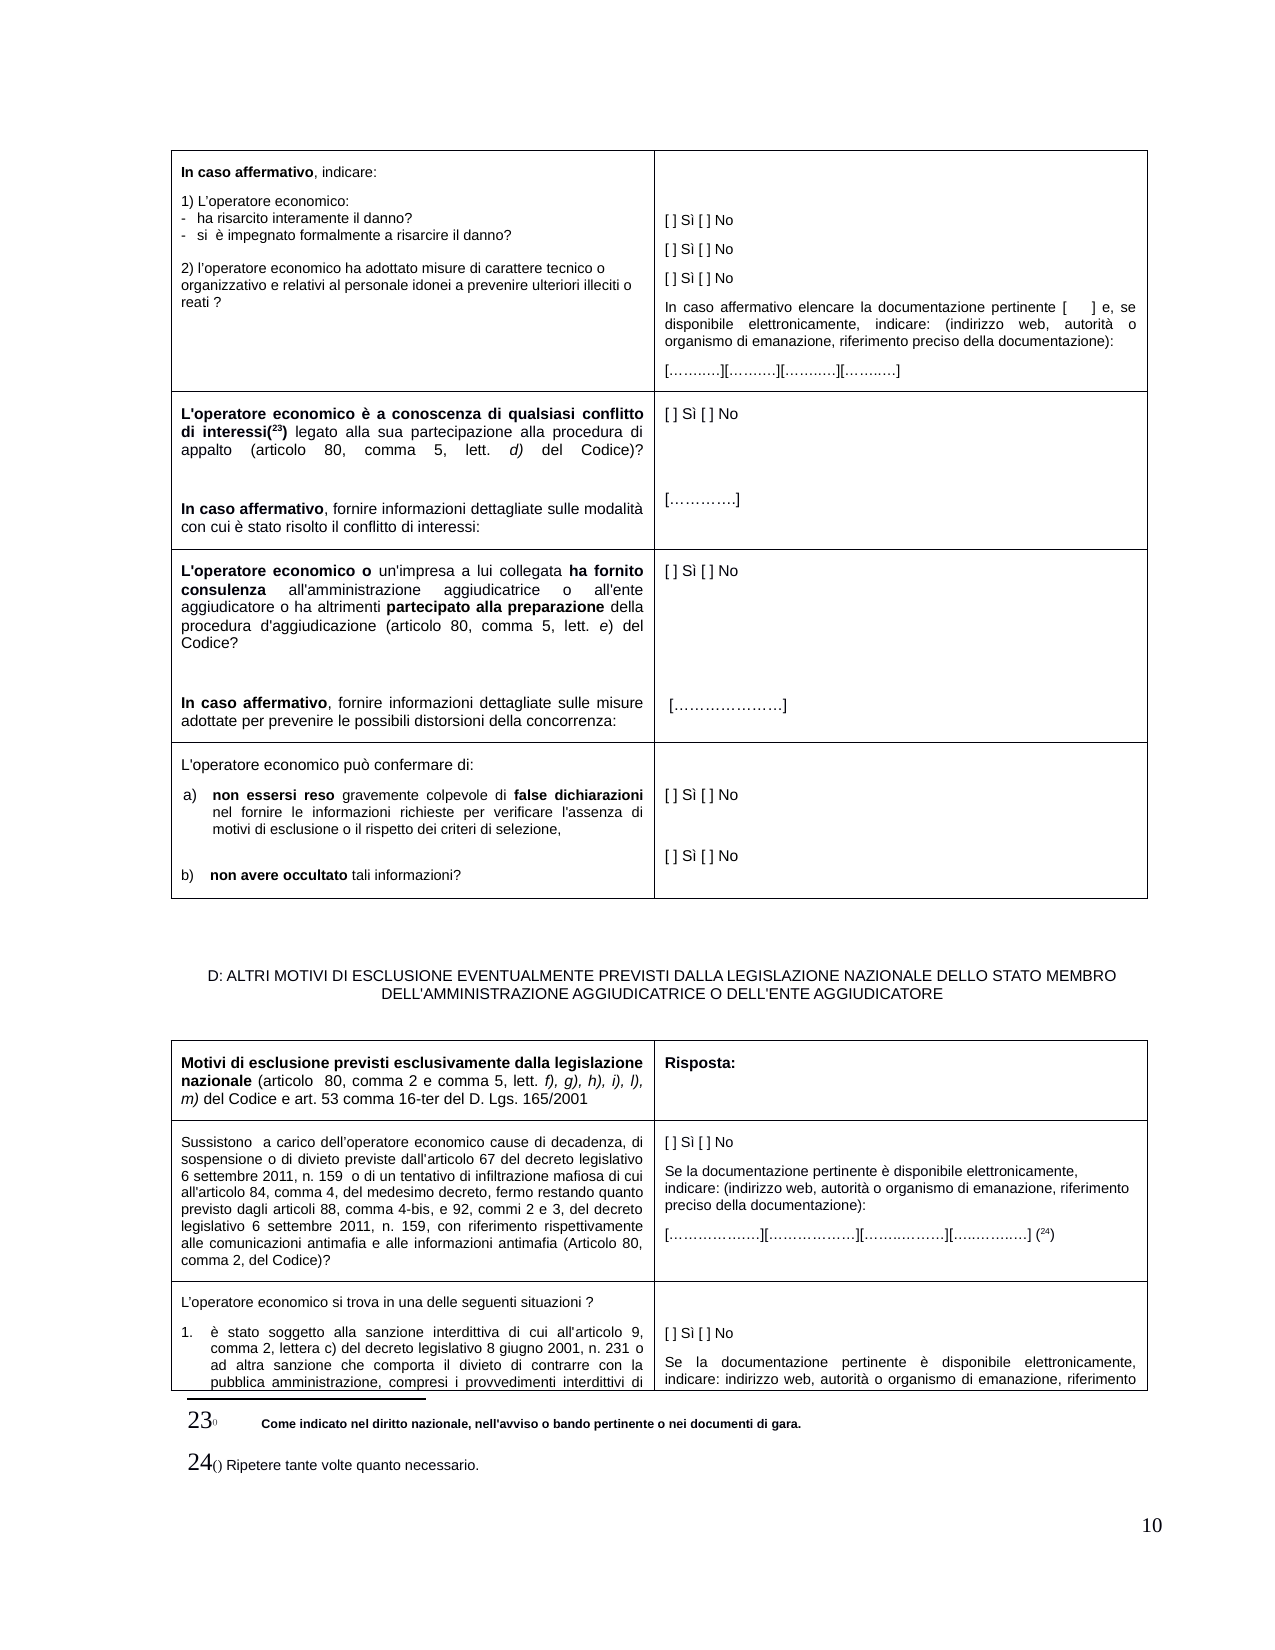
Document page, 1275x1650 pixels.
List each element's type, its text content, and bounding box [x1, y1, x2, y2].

table_cell L’operatore economico si trova in una delle seguenti situazioni ? è stato soggetto alla sanzione interdittiva di cui all'articolo 9, comma 2, lettera c) del decreto legislativo 8 giugno 2001, n. 231 o ad altra sanzione che comporta il divieto di contrarre con la pubblica amministrazione, compresi i provvedimenti interdittivi di [172, 1282, 654, 1390]
table_cell Sussistono a carico dell’operatore economico cause di decadenza, di sospensione o di divieto previste dall'articolo 67 del decreto legislativo 6 settembre 2011, n. 159 o di un tentativo di infiltrazione mafiosa di cui all'articolo 84, comma 4, del medesimo decreto, fermo restando quanto previsto dagli articoli 88, comma 4-bis, e 92, commi 2 e 3, del decreto legislativo 6 settembre 2011, n. 159, con riferimento rispettivamente alle comunicazioni antimafia e alle informazioni antimafia (Articolo 80, comma 2, del Codice)? [172, 1121, 654, 1281]
table_cell L'operatore economico è a conoscenza di qualsiasi conflitto di interessi() legato alla sua partecipazione alla procedura di appalto (articolo 80, comma 5, lett. d) del Codice)? In caso affermativo, fornire informazioni dettagliate sulle modalità con cui è stato risolto il conflitto di interessi: [172, 392, 654, 549]
table_cell [ ] Sì [ ] No […………………] [655, 550, 1147, 742]
table_header Motivi di esclusione previsti esclusivamente dalla legislazione nazionale (articolo 80, comma 2 e comma 5, lett. f), g), h), i), l), m) del Codice e art. 53 comma 16-ter del D. Lgs. 165/2001 [172, 1041, 654, 1120]
table_header Risposta: [655, 1041, 1147, 1120]
table_cell In caso affermativo, indicare: 1) L’operatore economico: - ha risarcito interamente il danno? - si è impegnato formalmente a risarcire il danno? 2) l’operatore economico ha adottato misure di carattere tecnico o organizzativo e relativi al personale idonei a prevenire ulteriori illeciti o reati ? [172, 151, 654, 391]
title D: Altri motivi di esclusione eventualmente previsti dalla legislazione nazionale dello Stato membro dell'amministrazione aggiudicatrice o dell'ente aggiudicatore [187, 967, 1137, 1003]
table_cell [ ] Sì [ ] No [ ] Sì [ ] No [655, 743, 1147, 898]
table_cell L'operatore economico può confermare di: non essersi reso gravemente colpevole di false dichiarazioni nel fornire le informazioni richieste per verificare l'assenza di motivi di esclusione o il rispetto dei criteri di selezione, b) non avere occultato tali informazioni? [172, 743, 654, 898]
table_cell [ ] Sì [ ] No [………….] [655, 392, 1147, 549]
table_cell L'operatore economico o un'impresa a lui collegata ha fornito consulenza all'amministrazione aggiudicatrice o all'ente aggiudicatore o ha altrimenti partecipato alla preparazione della procedura d'aggiudicazione (articolo 80, comma 5, lett. e) del Codice? In caso affermativo, fornire informazioni dettagliate sulle misure adottate per prevenire le possibili distorsioni della concorrenza: [172, 550, 654, 742]
table_cell [ ] Sì [ ] No Se la documentazione pertinente è disponibile elettronicamente, indicare: (indirizzo web, autorità o organismo di emanazione, riferimento preciso della documentazione): […………….…][………………][……..………][…..……..…] () [655, 1121, 1147, 1281]
table_cell [ ] Sì [ ] No Se la documentazione pertinente è disponibile elettronicamente, indicare: indirizzo web, autorità o organismo di emanazione, riferimento [655, 1282, 1147, 1390]
table_cell [ ] Sì [ ] No [ ] Sì [ ] No [ ] Sì [ ] No In caso affermativo elencare la documentazione pertinente [ ] e, se disponibile elettronicamente, indicare: (indirizzo web, autorità o organismo di emanazione, riferimento preciso della documentazione): [……..…][…….…][……..…][……..…] [655, 151, 1147, 391]
